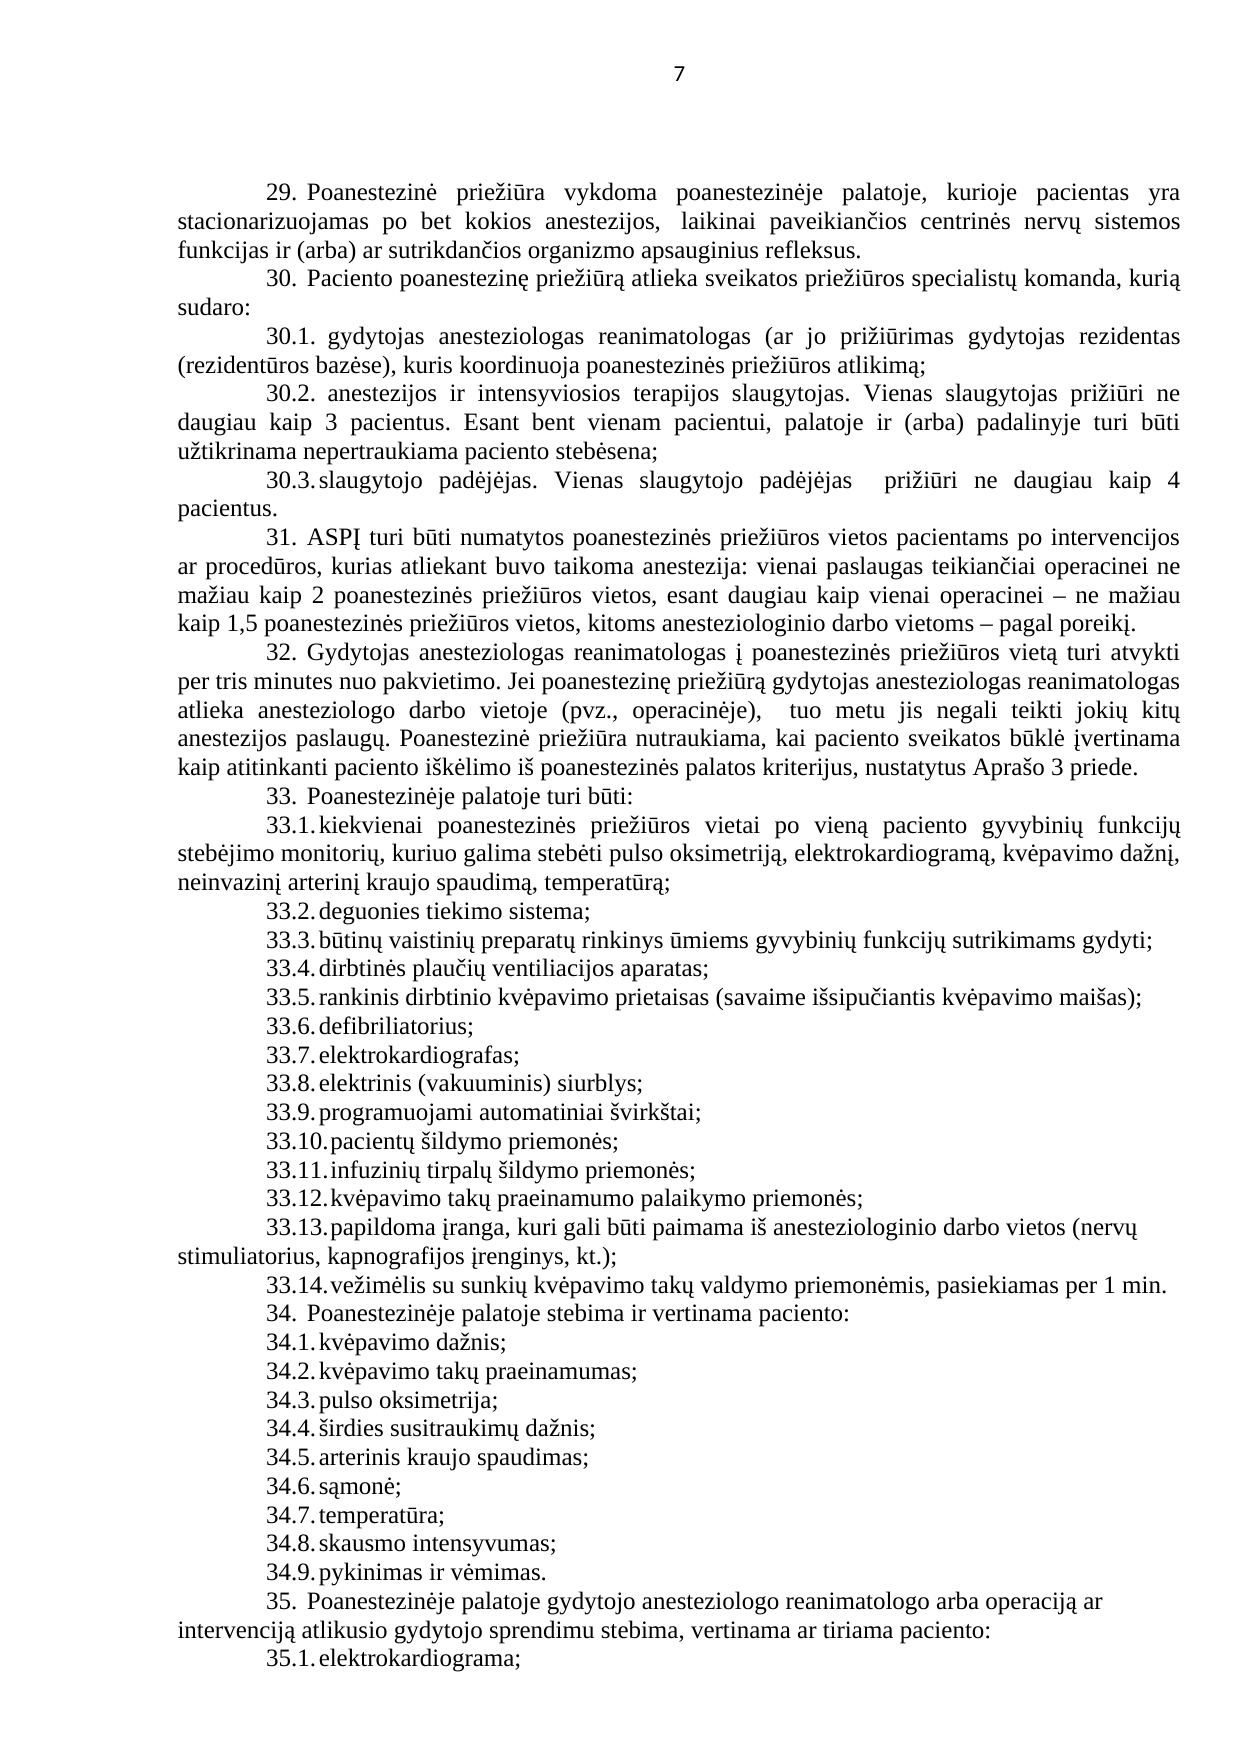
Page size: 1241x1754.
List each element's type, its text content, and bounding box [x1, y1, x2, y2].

text 34.3. pulso oksimetrija; [177, 1385, 1181, 1413]
text 33.3. būtinų vaistinių preparatų rinkinys ūmiems gyvybinių funkcijų sutrikimams gydyti; [177, 925, 1181, 953]
text 33.13. papildoma įranga, kuri gali būti paimama iš anesteziologinio darbo vietos (nervų stimuliatorius, kapnografijos įrenginys, kt.); [177, 1212, 1181, 1270]
text 34.6. sąmonė; [177, 1471, 1181, 1500]
text 30.3. slaugytojo padėjėjas. Vienas slaugytojo padėjėjas prižiūri ne daugiau kaip 4 pacientus. [177, 465, 1181, 522]
text 33.5. rankinis dirbtinio kvėpavimo prietaisas (savaime išsipučiantis kvėpavimo maišas); [177, 982, 1181, 1011]
text 30.2. anestezijos ir intensyviosios terapijos slaugytojas. Vienas slaugytojas prižiūri ne daugiau kaip 3 pacientus. Esant bent vienam pacientui, palatoje ir (arba) padalinyje turi būti užtikrinama nepertraukiama paciento stebėsena; [177, 378, 1181, 465]
text 32. Gydytojas anesteziologas reanimatologas į poanestezinės priežiūros vietą turi atvykti per tris minutes nuo pakvietimo. Jei poanestezinę priežiūrą gydytojas anesteziologas reanimatologas atlieka anesteziologo darbo vietoje (pvz., operacinėje), tuo metu jis negali teikti jokių kitų anestezijos paslaugų. Poanestezinė priežiūra nutraukiama, kai paciento sveikatos būklė įvertinama kaip atitinkanti paciento iškėlimo iš poanestezinės palatos kriterijus, nustatytus Aprašo 3 priede. [177, 637, 1181, 781]
text 33.2. deguonies tiekimo sistema; [177, 896, 1181, 925]
text 34.2. kvėpavimo takų praeinamumas; [177, 1356, 1181, 1385]
text 33. Poanestezinėje palatoje turi būti: [177, 781, 1181, 810]
text 30.1. gydytojas anesteziologas reanimatologas (ar jo prižiūrimas gydytojas rezidentas (rezidentūros bazėse), kuris koordinuoja poanestezinės priežiūros atlikimą; [177, 321, 1181, 378]
text 33.14. vežimėlis su sunkių kvėpavimo takų valdymo priemonėmis, pasiekiamas per 1 min. [177, 1270, 1181, 1298]
text 33.1. kiekvienai poanestezinės priežiūros vietai po vieną paciento gyvybinių funkcijų stebėjimo monitorių, kuriuo galima stebėti pulso oksimetriją, elektrokardiogramą, kvėpavimo dažnį, neinvazinį arterinį kraujo spaudimą, temperatūrą; [177, 810, 1181, 896]
text 35. Poanestezinėje palatoje gydytojo anesteziologo reanimatologo arba operaciją ar intervenciją atlikusio gydytojo sprendimu stebima, vertinama ar tiriama paciento: [177, 1586, 1181, 1643]
text 34.8. skausmo intensyvumas; [177, 1528, 1181, 1557]
text 34.5. arterinis kraujo spaudimas; [177, 1442, 1181, 1471]
text 35.1. elektrokardiograma; [177, 1643, 1181, 1672]
text 34.9. pykinimas ir vėmimas. [177, 1557, 1181, 1586]
text 33.7. elektrokardiografas; [177, 1040, 1181, 1068]
text 30. Paciento poanestezinę priežiūrą atlieka sveikatos priežiūros specialistų komanda, kurią sudaro: [177, 263, 1181, 321]
text 33.10. pacientų šildymo priemonės; [177, 1126, 1181, 1155]
text 29. Poanestezinė priežiūra vykdoma poanestezinėje palatoje, kurioje pacientas yra stacionarizuojamas po bet kokios anestezijos, laikinai paveikiančios centrinės nervų sistemos funkcijas ir (arba) ar sutrikdančios organizmo apsauginius refleksus. [177, 177, 1181, 263]
text 34. Poanestezinėje palatoje stebima ir vertinama paciento: [177, 1298, 1181, 1327]
text 34.4. širdies susitraukimų dažnis; [177, 1413, 1181, 1442]
text 33.12. kvėpavimo takų praeinamumo palaikymo priemonės; [177, 1183, 1181, 1212]
text 33.11. infuzinių tirpalų šildymo priemonės; [177, 1155, 1181, 1183]
text 33.8. elektrinis (vakuuminis) siurblys; [177, 1068, 1181, 1097]
text 33.6. defibriliatorius; [177, 1011, 1181, 1040]
text 34.1. kvėpavimo dažnis; [177, 1327, 1181, 1356]
text 34.7. temperatūra; [177, 1500, 1181, 1528]
text 31. ASPĮ turi būti numatytos poanestezinės priežiūros vietos pacientams po intervencijos ar procedūros, kurias atliekant buvo taikoma anestezija: vienai paslaugas teikiančiai operacinei ne mažiau kaip 2 poanestezinės priežiūros vietos, esant daugiau kaip vienai operacinei – ne mažiau kaip 1,5 poanestezinės priežiūros vietos, kitoms anesteziologinio darbo vietoms – pagal poreikį. [177, 522, 1181, 637]
text 33.9. programuojami automatiniai švirkštai; [177, 1097, 1181, 1126]
text 33.4. dirbtinės plaučių ventiliacijos aparatas; [177, 953, 1181, 982]
